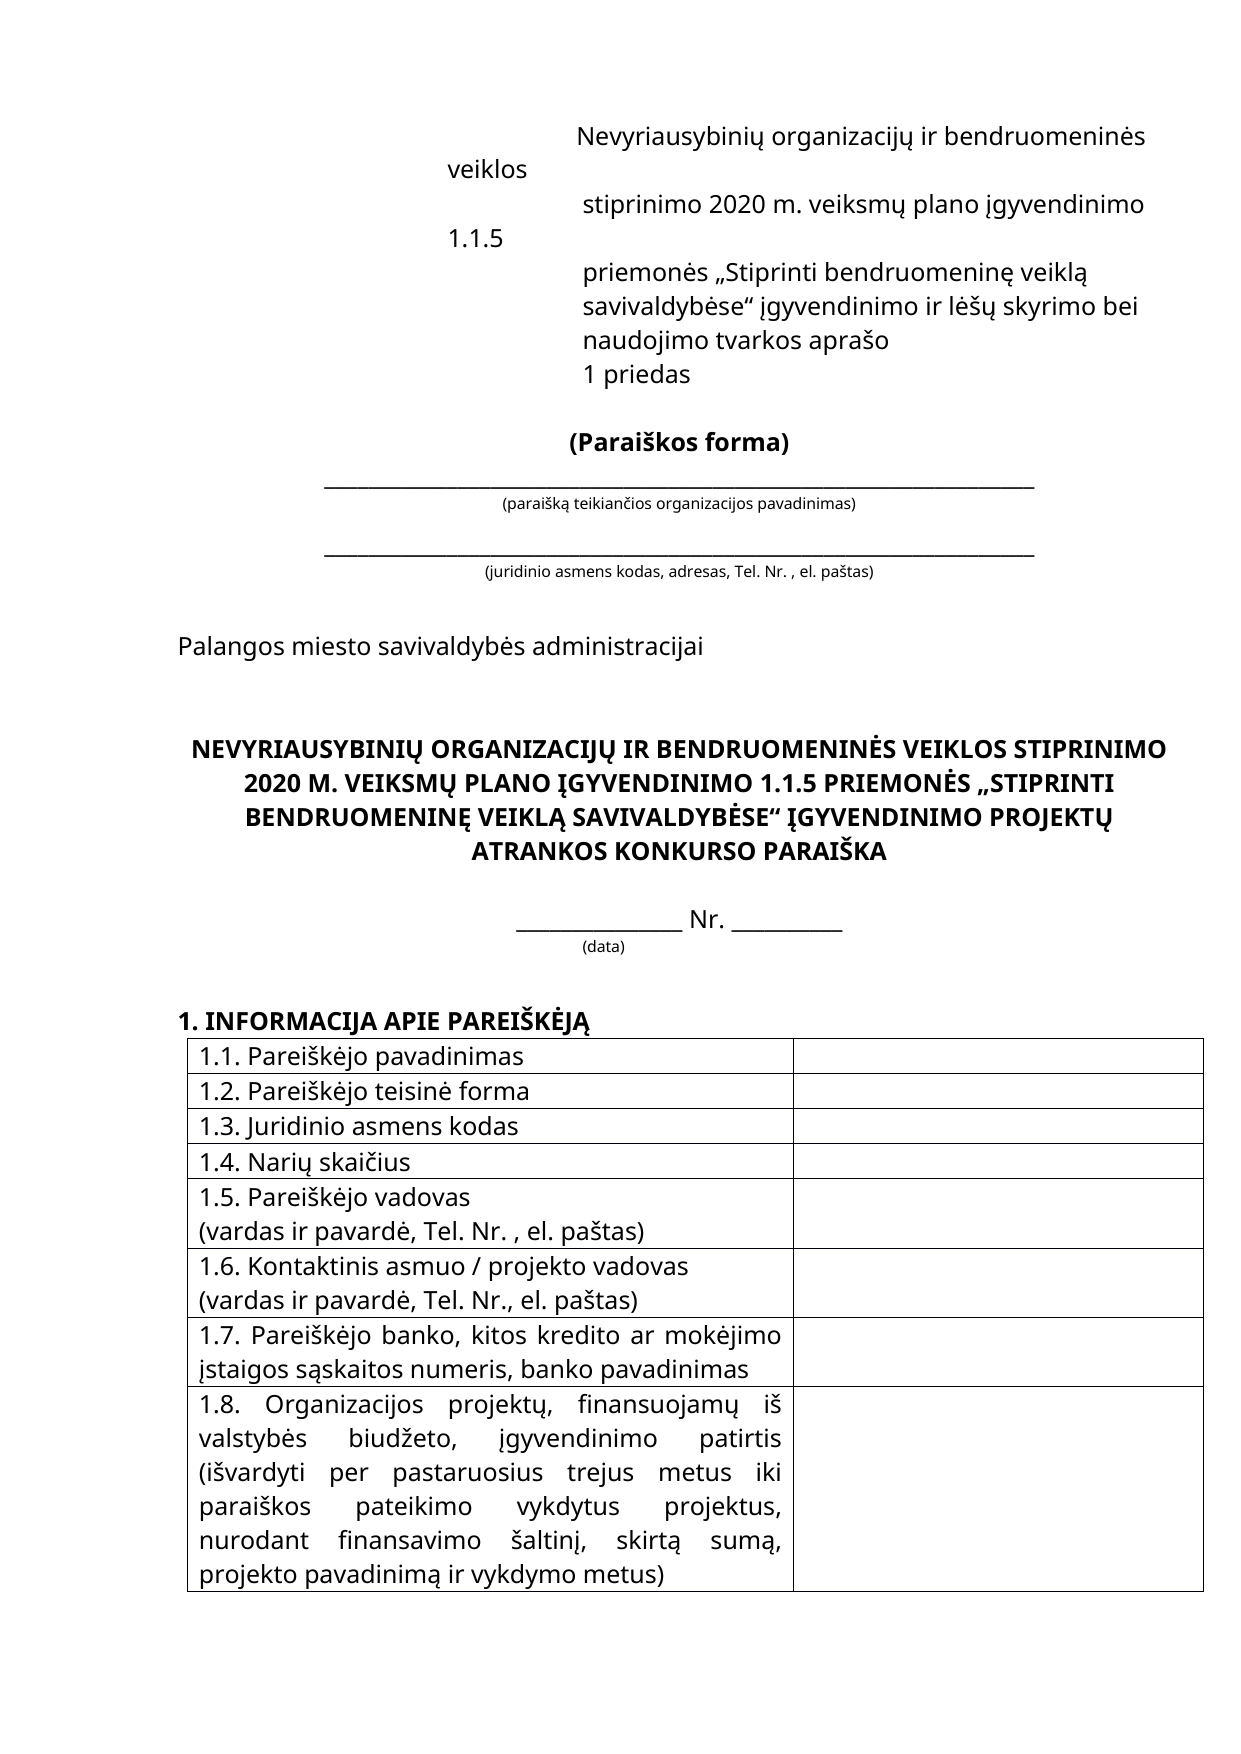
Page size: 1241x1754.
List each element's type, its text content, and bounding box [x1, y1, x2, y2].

text ________________________________________________________________ [177, 459, 1181, 493]
text (juridinio asmens kodas, adresas, Tel. Nr. , el. paštas) [177, 561, 1181, 595]
table_cell 1.4. Narių skaičius [188, 1144, 793, 1178]
text nevyriausybinių organizacijų ir bendruomeninės veiklos stiprinimo 2020 m. veiksmų plano įgyvendinimo 1.1.5 priemonės „STIPRINTI bendruomeninę veiklą savivaldybėse“ įgyvendinimo PROJEKTŲ ATRANKOS konkurso paraiška [177, 731, 1181, 867]
text ________________________________________________________________ [177, 527, 1181, 561]
table_header [794, 1039, 1203, 1073]
table_header 1.1. Pareiškėjo pavadinimas [188, 1039, 793, 1073]
table_cell [794, 1387, 1203, 1591]
text stiprinimo 2020 m. veiksmų plano įgyvendinimo 1.1.5 [447, 186, 1181, 254]
text (data) [447, 936, 1181, 970]
table_cell [794, 1318, 1203, 1386]
text (paraišką teikiančios organizacijos pavadinimas) [177, 493, 1181, 527]
text Nevyriausybinių organizacijų ir bendruomeninės veiklos [447, 118, 1181, 186]
table_cell 1.5. Pareiškėjo vadovas (vardas ir pavardė, Tel. Nr. , el. paštas) [188, 1179, 793, 1247]
table_cell [794, 1074, 1203, 1108]
table_cell 1.7. Pareiškėjo banko, kitos kredito ar mokėjimo įstaigos sąskaitos numeris, banko pavadinimas [188, 1318, 793, 1386]
text priemonės „Stiprinti bendruomeninę veiklą savivaldybėse“ įgyvendinimo ir lėšų skyrimo bei naudojimo tvarkos aprašo [582, 254, 1181, 357]
text 1 priedas [447, 357, 1181, 391]
text 1. INFORMACIJA APIE PAREIŠKĖJĄ [177, 1004, 1181, 1038]
text (Paraiškos forma) [177, 425, 1181, 459]
table_cell 1.3. Juridinio asmens kodas [188, 1109, 793, 1143]
table_cell 1.6. Kontaktinis asmuo / projekto vadovas (vardas ir pavardė, Tel. Nr., el. paštas) [188, 1249, 793, 1317]
table_cell 1.8. Organizacijos projektų, finansuojamų iš valstybės biudžeto, įgyvendinimo patirtis (išvardyti per pastaruosius trejus metus iki paraiškos pateikimo vykdytus projektus, nurodant finansavimo šaltinį, skirtą sumą, projekto pavadinimą ir vykdymo metus) [188, 1387, 793, 1591]
text Palangos miesto savivaldybės administracijai [177, 629, 1181, 663]
table_cell [794, 1179, 1203, 1247]
table_cell [794, 1109, 1203, 1143]
text _______________ Nr. __________ [177, 902, 1181, 936]
table_cell [794, 1144, 1203, 1178]
table_cell 1.2. Pareiškėjo teisinė forma [188, 1074, 793, 1108]
table_cell [794, 1249, 1203, 1317]
